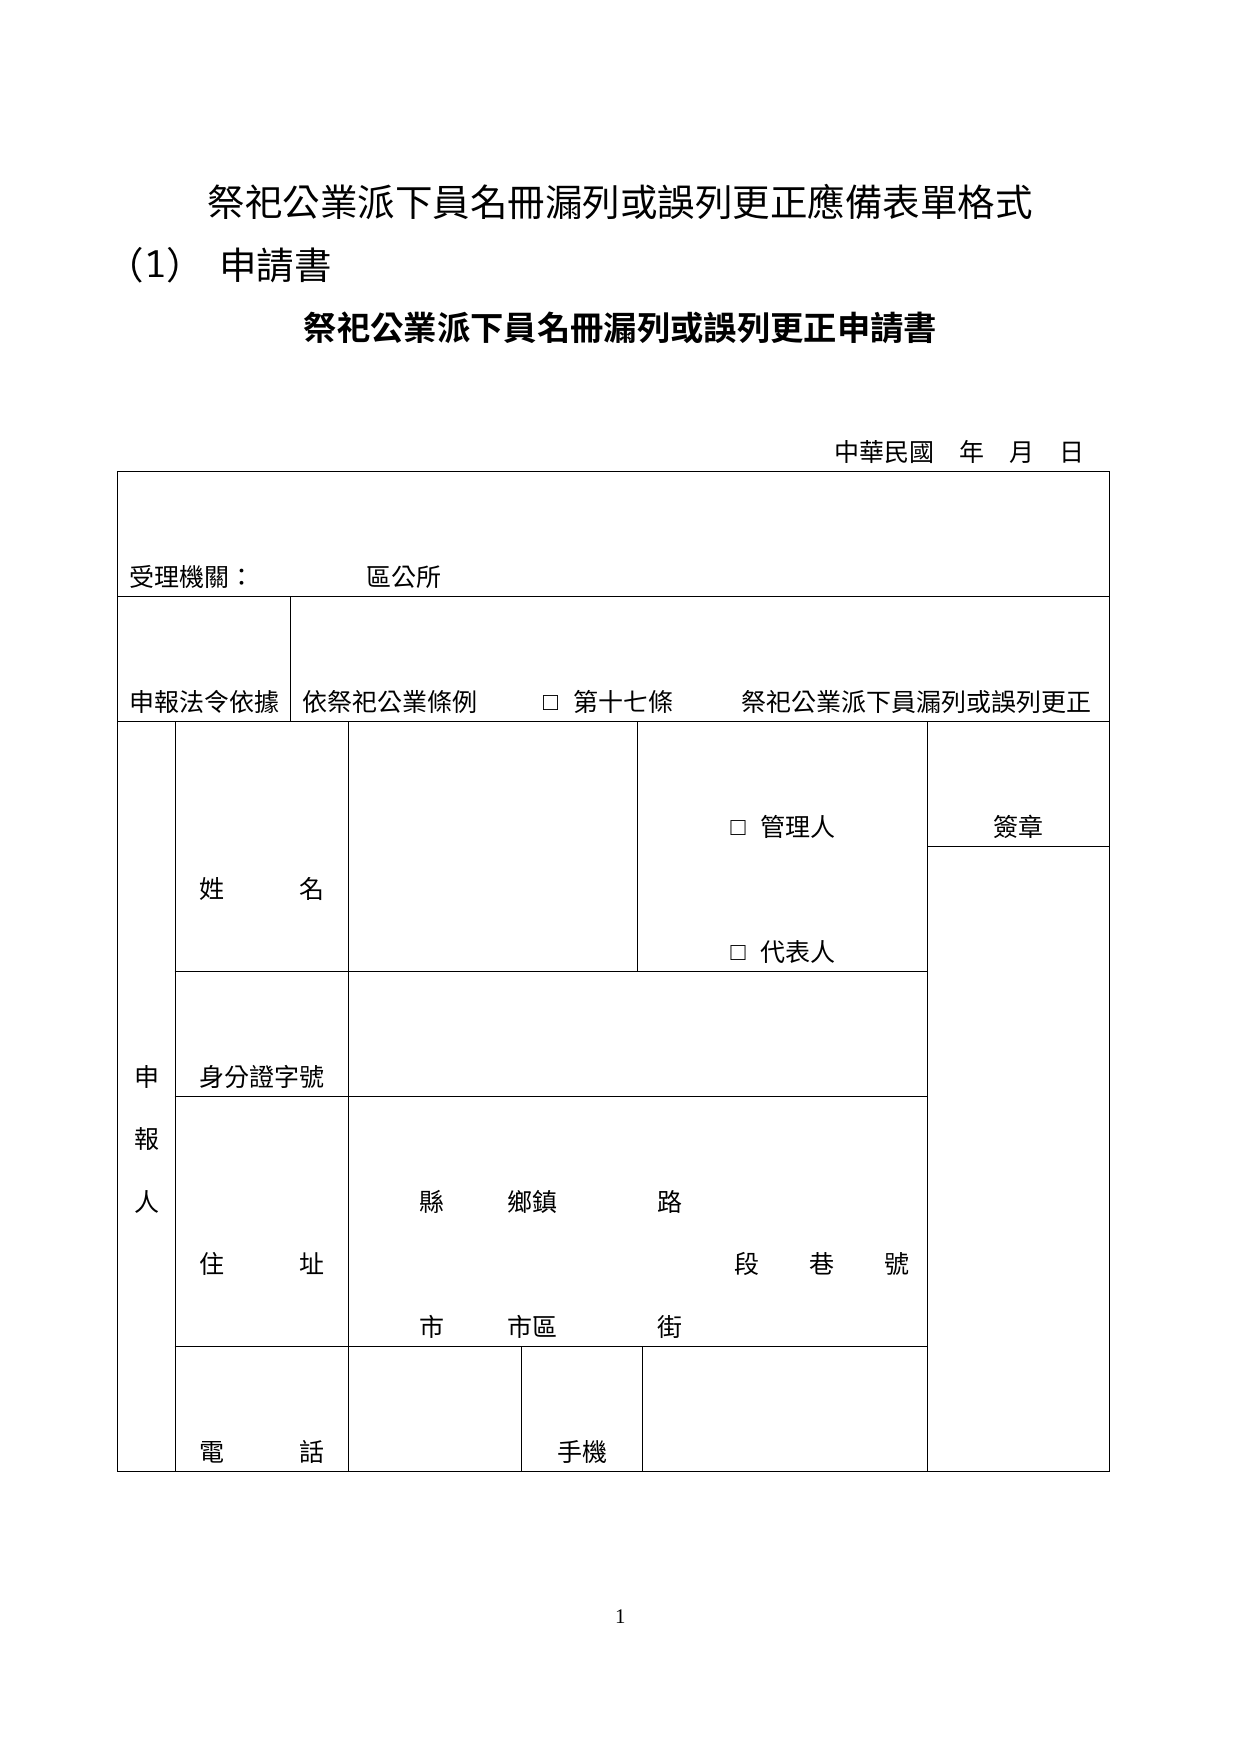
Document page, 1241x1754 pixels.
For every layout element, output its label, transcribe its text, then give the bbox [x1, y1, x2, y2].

table_cell 身分證字號 [176, 972, 348, 1096]
table_cell [928, 847, 1109, 1471]
table_cell 申報法令依據 [118, 597, 290, 721]
table_cell 祭祀公業派下員漏列或誤列更正 [723, 597, 1109, 721]
text 祭祀公業派下員名冊漏列或誤列更正應備表單格式 [106, 159, 1134, 221]
table_cell [643, 1347, 927, 1471]
table_cell [349, 972, 927, 1096]
text 祭祀公業派下員名冊漏列或誤列更正申請書 [106, 284, 1134, 346]
table_cell [349, 722, 637, 971]
table_cell [349, 1347, 521, 1471]
table_header 受理機關： 區公所 [118, 472, 1109, 596]
table_cell 簽章 [928, 722, 1109, 846]
table_cell 縣 鄉鎮 路 [349, 1097, 723, 1221]
table_cell 申報人 [118, 722, 175, 1471]
table_cell □ 第十七條 [493, 597, 723, 721]
table_cell 市 市區 街 [349, 1221, 723, 1346]
table_cell □ 管理人 [638, 722, 927, 846]
table_cell 段 巷 號 [723, 1097, 927, 1346]
table_cell □ 代表人 [638, 846, 927, 971]
table_cell 電 話 [176, 1347, 348, 1471]
table_cell 依祭祀公業條例 [291, 597, 492, 721]
table_cell 姓 名 [176, 722, 348, 971]
text 中華民國 年 月 日 [106, 409, 1084, 471]
table_cell 手機 [522, 1347, 642, 1471]
table_cell 住 址 [176, 1097, 348, 1346]
list 申請書 [106, 221, 1134, 284]
